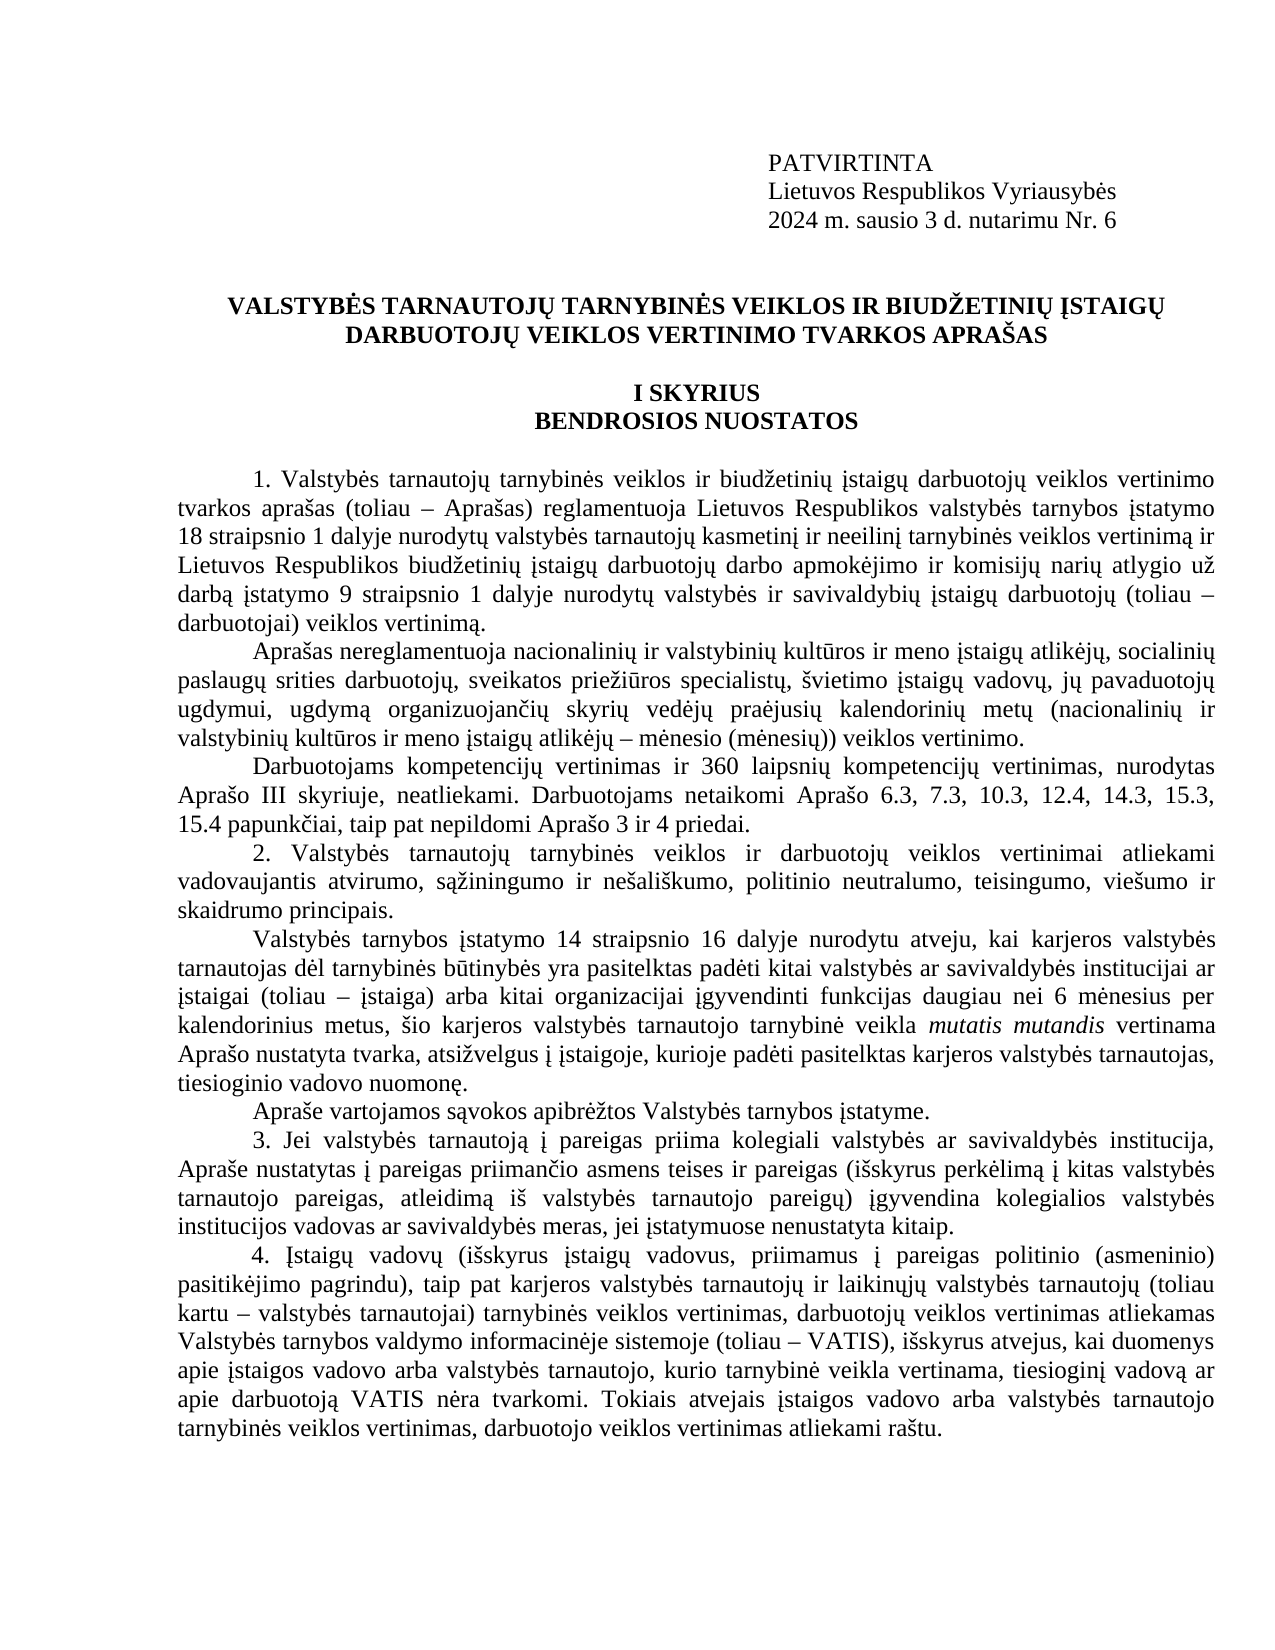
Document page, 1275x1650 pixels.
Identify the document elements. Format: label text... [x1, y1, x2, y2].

text I SKYRIUS [177, 378, 1216, 406]
text Apraše vartojamos sąvokos apibrėžtos Valstybės tarnybos įstatyme. [177, 1096, 1216, 1125]
text 3. Jei valstybės tarnautoją į pareigas priima kolegiali valstybės ar savivaldybės institucija, Apraše nustatytas į pareigas priimančio asmens teises ir pareigas (išskyrus perkėlimą į kitas valstybės tarnautojo pareigas, atleidimą iš valstybės tarnautojo pareigų) įgyvendina kolegialios valstybės institucijos vadovas ar savivaldybės meras, jei įstatymuose nenustatyta kitaip. [177, 1125, 1216, 1240]
text Aprašas nereglamentuoja nacionalinių ir valstybinių kultūros ir meno įstaigų atlikėjų, socialinių paslaugų srities darbuotojų, sveikatos priežiūros specialistų, švietimo įstaigų vadovų, jų pavaduotojų ugdymui, ugdymą organizuojančių skyrių vedėjų praėjusių kalendorinių metų (nacionalinių ir valstybinių kultūros ir meno įstaigų atlikėjų – mėnesio (mėnesių)) veiklos vertinimo. [177, 636, 1216, 751]
text 2024 m. sausio 3 d. nutarimu Nr. 6 [768, 205, 1216, 234]
text Valstybės tarnybos įstatymo 14 straipsnio 16 dalyje nurodytu atveju, kai karjeros valstybės tarnautojas dėl tarnybinės būtinybės yra pasitelktas padėti kitai valstybės ar savivaldybės institucijai ar įstaigai (toliau – įstaiga) arba kitai organizacijai įgyvendinti funkcijas daugiau nei 6 mėnesius per kalendorinius metus, šio karjeros valstybės tarnautojo tarnybinė veikla mutatis mutandis vertinama Aprašo nustatyta tvarka, atsižvelgus į įstaigoje, kurioje padėti pasitelktas karjeros valstybės tarnautojas, tiesioginio vadovo nuomonę. [177, 924, 1216, 1096]
text PATVIRTINTA [768, 148, 1216, 176]
text Lietuvos Respublikos Vyriausybės [768, 176, 1216, 205]
text Darbuotojams kompetencijų vertinimas ir 360 laipsnių kompetencijų vertinimas, nurodytas Aprašo III skyriuje, neatliekami. Darbuotojams netaikomi Aprašo 6.3, 7.3, 10.3, 12.4, 14.3, 15.3, 15.4 papunkčiai, taip pat nepildomi Aprašo 3 ir 4 priedai. [177, 751, 1216, 838]
text BENDROSIOS NUOSTATOS [177, 406, 1216, 435]
text 2. Valstybės tarnautojų tarnybinės veiklos ir darbuotojų veiklos vertinimai atliekami vadovaujantis atvirumo, sąžiningumo ir nešališkumo, politinio neutralumo, teisingumo, viešumo ir skaidrumo principais. [177, 838, 1216, 924]
text 1. Valstybės tarnautojų tarnybinės veiklos ir biudžetinių įstaigų darbuotojų veiklos vertinimo tvarkos aprašas (toliau – Aprašas) reglamentuoja Lietuvos Respublikos valstybės tarnybos įstatymo 18 straipsnio 1 dalyje nurodytų valstybės tarnautojų kasmetinį ir neeilinį tarnybinės veiklos vertinimą ir Lietuvos Respublikos biudžetinių įstaigų darbuotojų darbo apmokėjimo ir komisijų narių atlygio už darbą įstatymo 9 straipsnio 1 dalyje nurodytų valstybės ir savivaldybių įstaigų darbuotojų (toliau – darbuotojai) veiklos vertinimą. [177, 464, 1216, 636]
text VALSTYBĖS TARNAUTOJŲ TARNYBINĖS VEIKLOS IR BIUDŽETINIŲ ĮSTAIGŲ DARBUOTOJŲ VEIKLOS VERTINIMO TVARKOS APRAŠAS [177, 291, 1216, 349]
text 4. Įstaigų vadovų (išskyrus įstaigų vadovus, priimamus į pareigas politinio (asmeninio) pasitikėjimo pagrindu), taip pat karjeros valstybės tarnautojų ir laikinųjų valstybės tarnautojų (toliau kartu – valstybės tarnautojai) tarnybinės veiklos vertinimas, darbuotojų veiklos vertinimas atliekamas Valstybės tarnybos valdymo informacinėje sistemoje (toliau – VATIS), išskyrus atvejus, kai duomenys apie įstaigos vadovo arba valstybės tarnautojo, kurio tarnybinė veikla vertinama, tiesioginį vadovą ar apie darbuotoją VATIS nėra tvarkomi. Tokiais atvejais įstaigos vadovo arba valstybės tarnautojo tarnybinės veiklos vertinimas, darbuotojo veiklos vertinimas atliekami raštu. [177, 1240, 1216, 1441]
